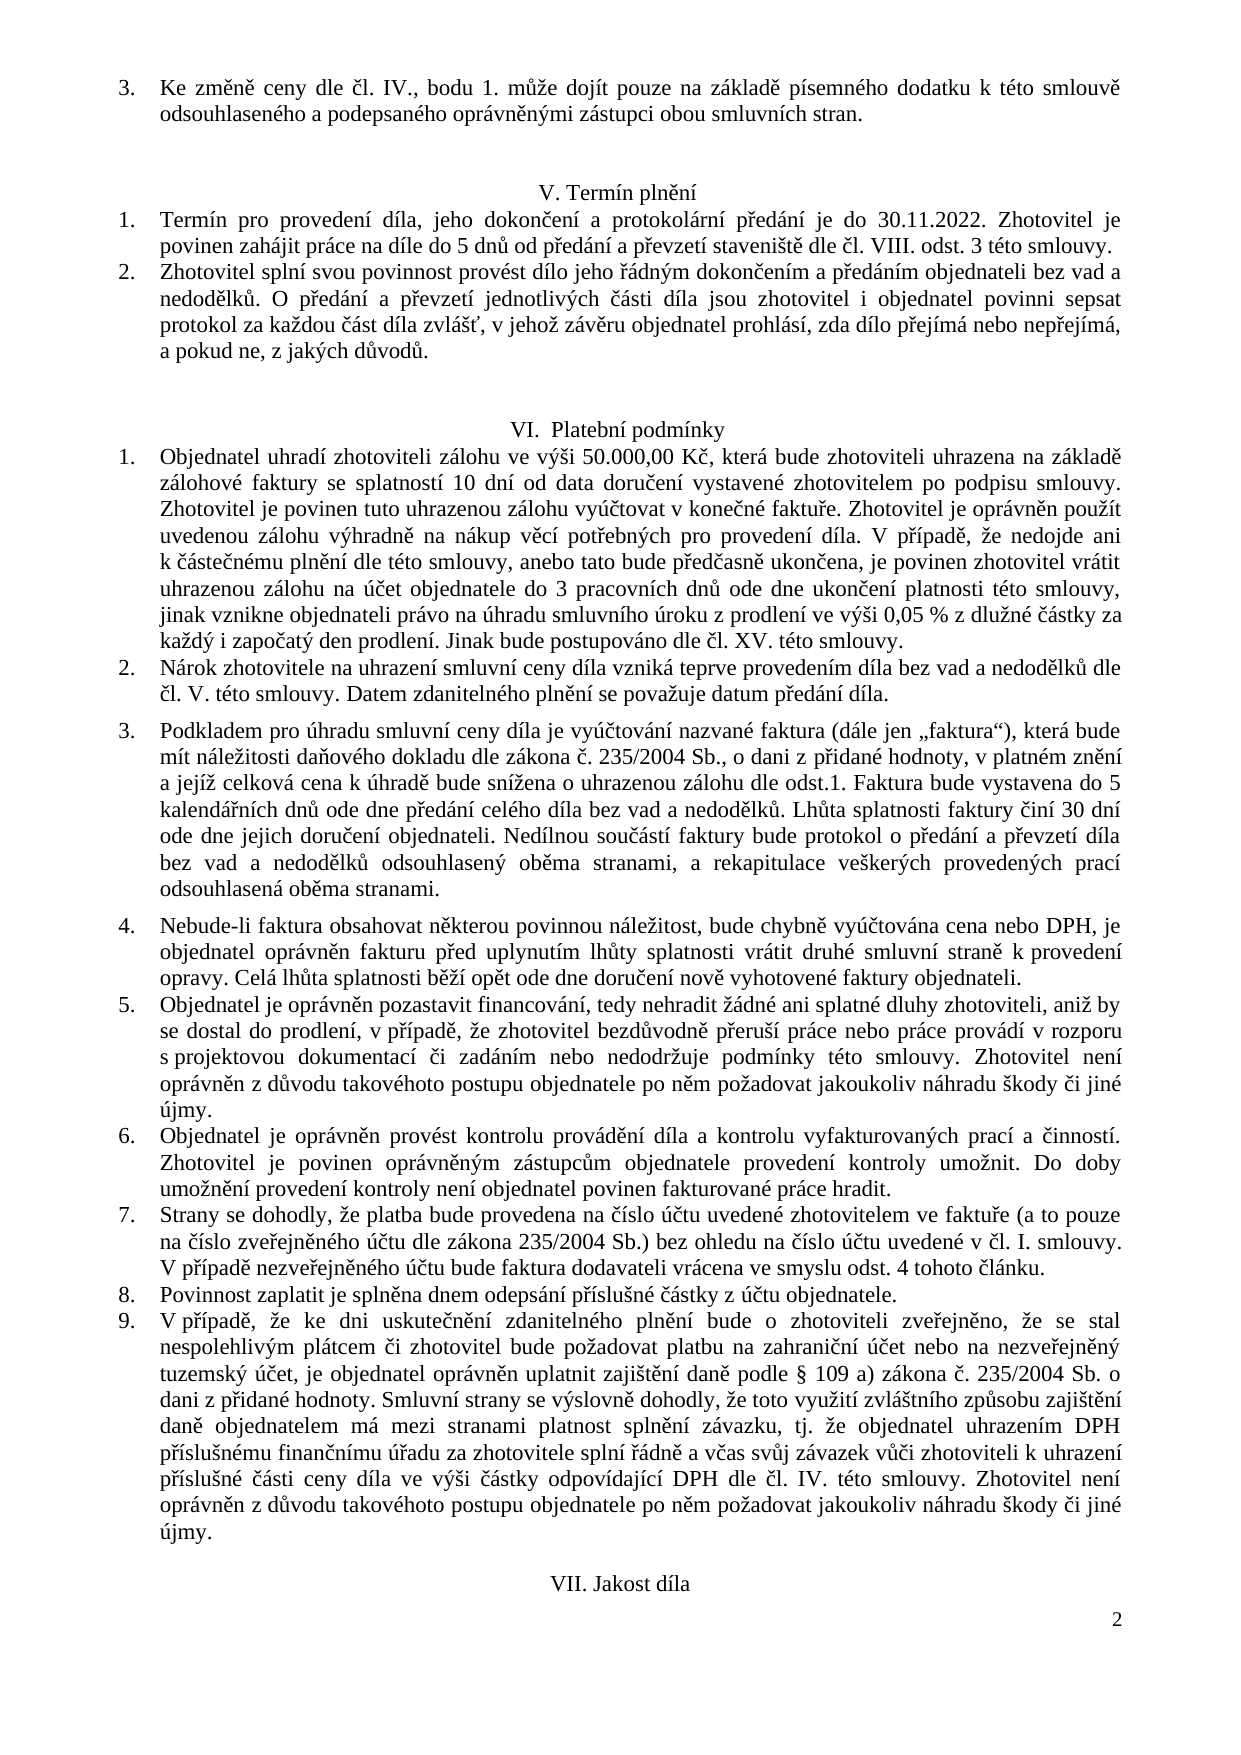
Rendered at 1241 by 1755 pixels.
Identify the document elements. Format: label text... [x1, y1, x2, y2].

subtitle VI. Platební podmínky [118, 416, 1122, 443]
list Nebude-li faktura obsahovat některou povinnou náležitost, bude chybně vyúčtována cena nebo DPH, je objednatel oprávněn fakturu před uplynutím lhůty splatnosti vrátit druhé smluvní straně k provedení opravy. Celá lhůta splatnosti běží opět ode dne doručení nově vyhotovené faktury objednateli. [118, 912, 1122, 991]
list Objednatel je oprávněn provést kontrolu provádění díla a kontrolu vyfakturovaných prací a činností. Zhotovitel je povinen oprávněným zástupcům objednatele provedení kontroly umožnit. Do doby umožnění provedení kontroly není objednatel povinen fakturované práce hradit. [118, 1122, 1122, 1202]
list Termín pro provedení díla, jeho dokončení a protokolární předání je do 30.11.2022. Zhotovitel je povinen zahájit práce na díle do 5 dnů od předání a převzetí staveniště dle čl. VIII. odst. 3 této smlouvy. [118, 206, 1122, 258]
list Ke změně ceny dle čl. IV., bodu 1. může dojít pouze na základě písemného dodatku k této smlouvě odsouhlaseného a podepsaného oprávněnými zástupci obou smluvních stran. [118, 74, 1122, 127]
list V případě, že ke dni uskutečnění zdanitelného plnění bude o zhotoviteli zveřejněno, že se stal nespolehlivým plátcem či zhotovitel bude požadovat platbu na zahraniční účet nebo na nezveřejněný tuzemský účet, je objednatel oprávněn uplatnit zajištění daně podle § 109 a) zákona č. 235/2004 Sb. o dani z přidané hodnoty. Smluvní strany se výslovně dohodly, že toto využití zvláštního způsobu zajištění daně objednatelem má mezi stranami platnost splnění závazku, tj. že objednatel uhrazením DPH příslušnému finančnímu úřadu za zhotovitele splní řádně a včas svůj závazek vůči zhotoviteli k uhrazení příslušné části ceny díla ve výši částky odpovídající DPH dle čl. IV. této smlouvy. Zhotovitel není oprávněn z důvodu takovéhoto postupu objednatele po něm požadovat jakoukoliv náhradu škody či jiné újmy. [118, 1307, 1122, 1544]
list Objednatel je oprávněn pozastavit financování, tedy nehradit žádné ani splatné dluhy zhotoviteli, aniž by se dostal do prodlení, v případě, že zhotovitel bezdůvodně přeruší práce nebo práce provádí v rozporu s projektovou dokumentací či zadáním nebo nedodržuje podmínky této smlouvy. Zhotovitel není oprávněn z důvodu takovéhoto postupu objednatele po něm požadovat jakoukoliv náhradu škody či jiné újmy. [118, 991, 1122, 1122]
subtitle V. Termín plnění [118, 179, 1122, 206]
text VII. Jakost díla [118, 1571, 1122, 1597]
list Strany se dohodly, že platba bude provedena na číslo účtu uvedené zhotovitelem ve faktuře (a to pouze na číslo zveřejněného účtu dle zákona 235/2004 Sb.) bez ohledu na číslo účtu uvedené v čl. I. smlouvy. V případě nezveřejněného účtu bude faktura dodavateli vrácena ve smyslu odst. 4 tohoto článku. [118, 1202, 1122, 1281]
list Zhotovitel splní svou povinnost provést dílo jeho řádným dokončením a předáním objednateli bez vad a nedodělků. O předání a převzetí jednotlivých části díla jsou zhotovitel i objednatel povinni sepsat protokol za každou část díla zvlášť, v jehož závěru objednatel prohlásí, zda dílo přejímá nebo nepřejímá, a pokud ne, z jakých důvodů. [118, 258, 1122, 364]
list Podkladem pro úhradu smluvní ceny díla je vyúčtování nazvané faktura (dále jen „faktura“), která bude mít náležitosti daňového dokladu dle zákona č. 235/2004 Sb., o dani z přidané hodnoty, v platném znění a jejíž celková cena k úhradě bude snížena o uhrazenou zálohu dle odst.1. Faktura bude vystavena do 5 kalendářních dnů ode dne předání celého díla bez vad a nedodělků. Lhůta splatnosti faktury činí 30 dní ode dne jejich doručení objednateli. Nedílnou součástí faktury bude protokol o předání a převzetí díla bez vad a nedodělků odsouhlasený oběma stranami, a rekapitulace veškerých provedených prací odsouhlasená oběma stranami. [118, 717, 1122, 901]
list Nárok zhotovitele na uhrazení smluvní ceny díla vzniká teprve provedením díla bez vad a nedodělků dle čl. V. této smlouvy. Datem zdanitelného plnění se považuje datum předání díla. [118, 654, 1122, 706]
list Objednatel uhradí zhotoviteli zálohu ve výši 50.000,00 Kč, která bude zhotoviteli uhrazena na základě zálohové faktury se splatností 10 dní od data doručení vystavené zhotovitelem po podpisu smlouvy. Zhotovitel je povinen tuto uhrazenou zálohu vyúčtovat v konečné faktuře. Zhotovitel je oprávněn použít uvedenou zálohu výhradně na nákup věcí potřebných pro provedení díla. V případě, že nedojde ani k částečnému plnění dle této smlouvy, anebo tato bude předčasně ukončena, je povinen zhotovitel vrátit uhrazenou zálohu na účet objednatele do 3 pracovních dnů ode dne ukončení platnosti této smlouvy, jinak vznikne objednateli právo na úhradu smluvního úroku z prodlení ve výši 0,05 % z dlužné částky za každý i započatý den prodlení. Jinak bude postupováno dle čl. XV. této smlouvy. [118, 443, 1122, 654]
list Povinnost zaplatit je splněna dnem odepsání příslušné částky z účtu objednatele. [118, 1281, 1122, 1307]
